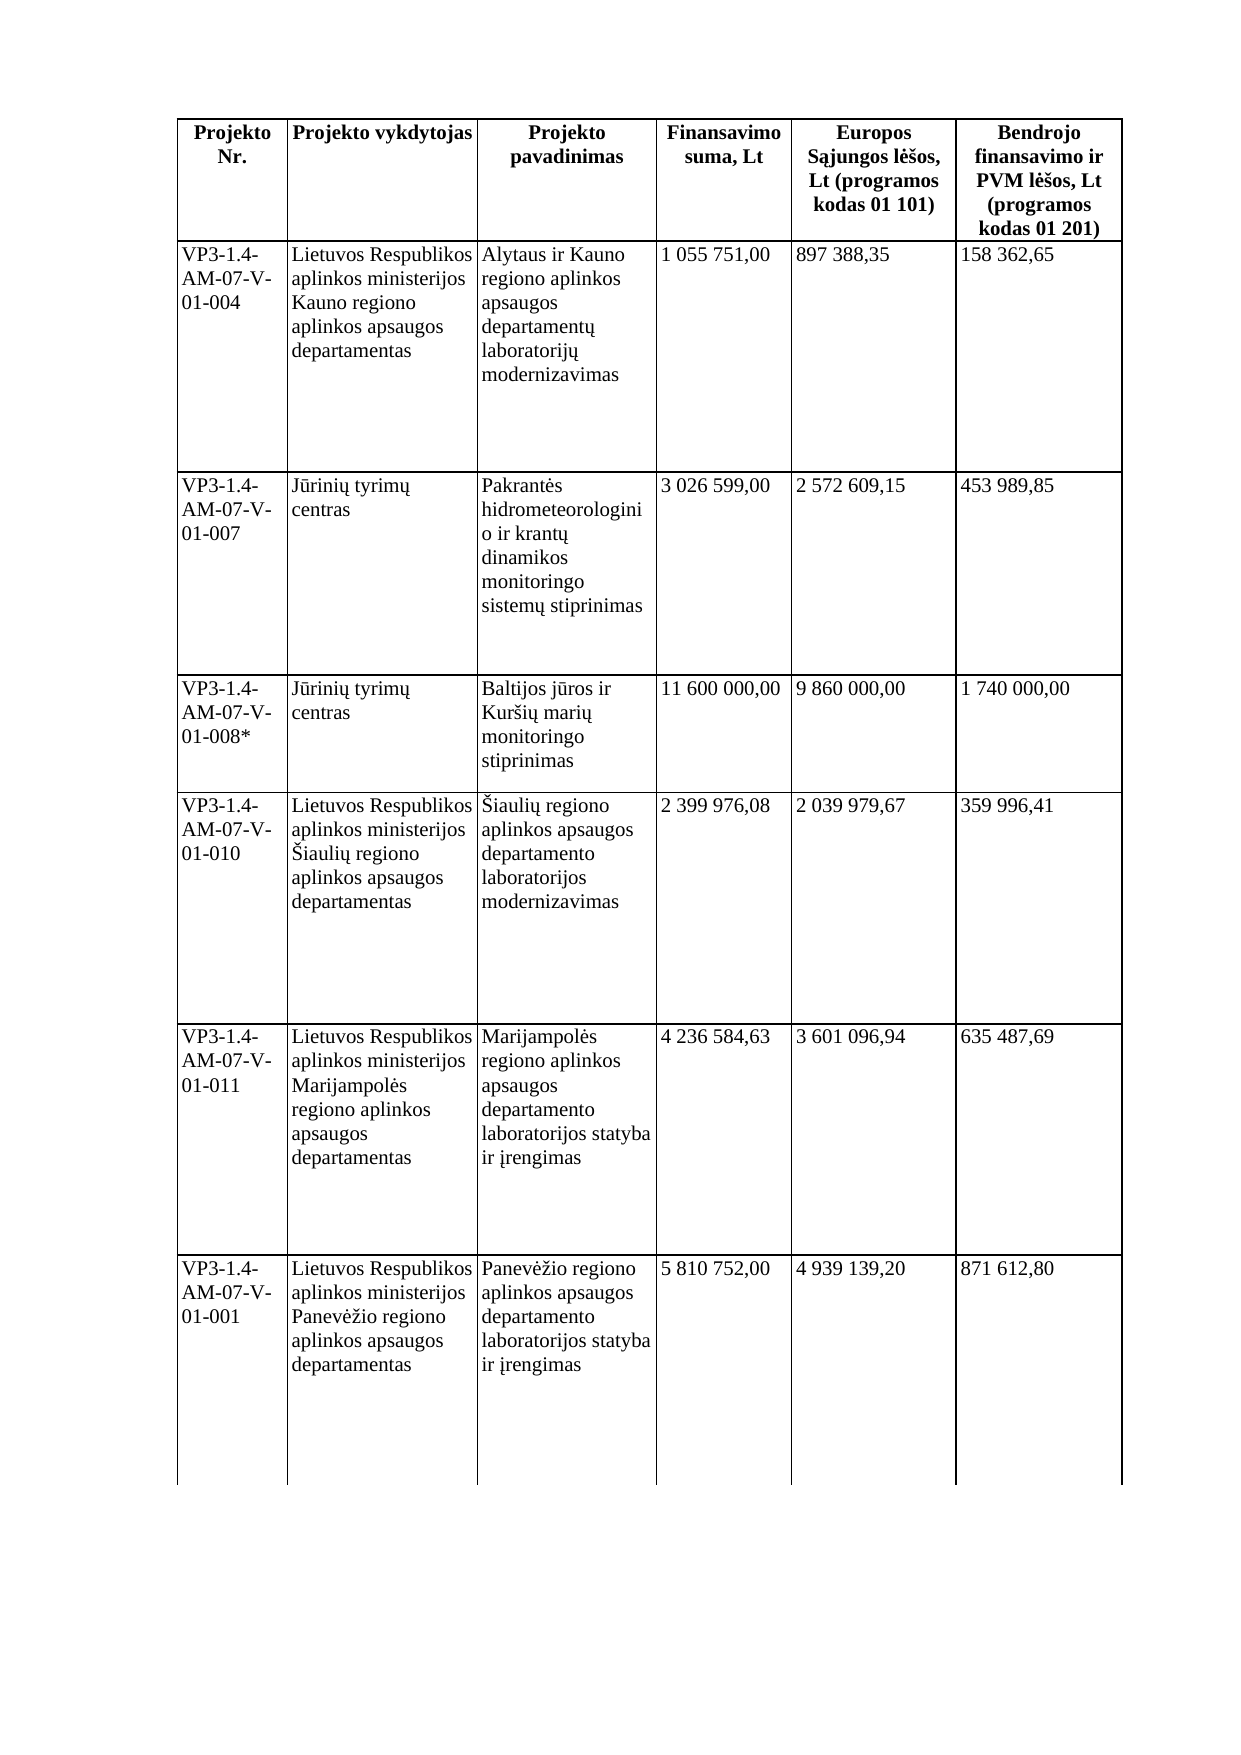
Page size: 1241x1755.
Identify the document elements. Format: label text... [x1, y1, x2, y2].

table_cell 3 601 096,94 [792, 1025, 955, 1254]
table_cell 2 039 979,67 [792, 793, 955, 1023]
table_cell Lietuvos Respublikos aplinkos ministerijos Kauno regiono aplinkos apsaugos departamentas [288, 242, 477, 471]
table_cell 635 487,69 [957, 1025, 1121, 1254]
table_cell Lietuvos Respublikos aplinkos ministerijos Šiaulių regiono aplinkos apsaugos departamentas [288, 793, 477, 1023]
table_cell 4 939 139,20 [792, 1256, 955, 1485]
table_cell Lietuvos Respublikos aplinkos ministerijos Panevėžio regiono aplinkos apsaugos departamentas [288, 1256, 477, 1485]
table_cell 2 399 976,08 [657, 793, 791, 1023]
table_cell 4 236 584,63 [657, 1025, 791, 1254]
table_cell 453 989,85 [957, 473, 1121, 674]
table_cell VP3-1.4-AM-07-V-01-007 [178, 473, 287, 674]
table_cell VP3-1.4-AM-07-V-01-001 [178, 1256, 287, 1485]
table_header Finansavimo suma, Lt [657, 120, 791, 240]
table_cell 359 996,41 [957, 793, 1121, 1023]
table_cell 158 362,65 [957, 242, 1121, 471]
table_cell Jūrinių tyrimų centras [288, 676, 477, 792]
table_cell 5 810 752,00 [657, 1256, 791, 1485]
table_cell VP3-1.4-AM-07-V-01-011 [178, 1025, 287, 1254]
table_cell Panevėžio regiono aplinkos apsaugos departamento laboratorijos statyba ir įrengimas [478, 1256, 656, 1485]
table_header Bendrojo finansavimo ir PVM lėšos, Lt (programos kodas 01 201) [957, 120, 1121, 240]
table_cell VP3-1.4-AM-07-V-01-008* [178, 676, 287, 792]
table_cell Šiaulių regiono aplinkos apsaugos departamento laboratorijos modernizavimas [478, 793, 656, 1023]
table_cell Baltijos jūros ir Kuršių marių monitoringo stiprinimas [478, 676, 656, 792]
table_cell Pakrantės hidrometeorologinio ir krantų dinamikos monitoringo sistemų stiprinimas [478, 473, 656, 674]
table_cell VP3-1.4-AM-07-V-01-004 [178, 242, 287, 471]
table_cell VP3-1.4-AM-07-V-01-010 [178, 793, 287, 1023]
table_cell 871 612,80 [957, 1256, 1121, 1485]
table_header Projekto pavadinimas [478, 120, 656, 240]
table_cell 11 600 000,00 [657, 676, 791, 792]
table_cell 9 860 000,00 [792, 676, 955, 792]
table_cell 1 055 751,00 [657, 242, 791, 471]
table_cell 2 572 609,15 [792, 473, 955, 674]
table_cell 897 388,35 [792, 242, 955, 471]
table_cell Jūrinių tyrimų centras [288, 473, 477, 674]
table_cell 1 740 000,00 [957, 676, 1121, 792]
table_header Projekto vykdytojas [288, 120, 477, 240]
table_cell Lietuvos Respublikos aplinkos ministerijos Marijampolės regiono aplinkos apsaugos departamentas [288, 1025, 477, 1254]
table_cell Alytaus ir Kauno regiono aplinkos apsaugos departamentų laboratorijų modernizavimas [478, 242, 656, 471]
table_header Europos Sąjungos lėšos, Lt (programos kodas 01 101) [792, 120, 955, 240]
table_header Projekto Nr. [178, 120, 287, 240]
table_cell Marijampolės regiono aplinkos apsaugos departamento laboratorijos statyba ir įrengimas [478, 1025, 656, 1254]
table_cell 3 026 599,00 [657, 473, 791, 674]
